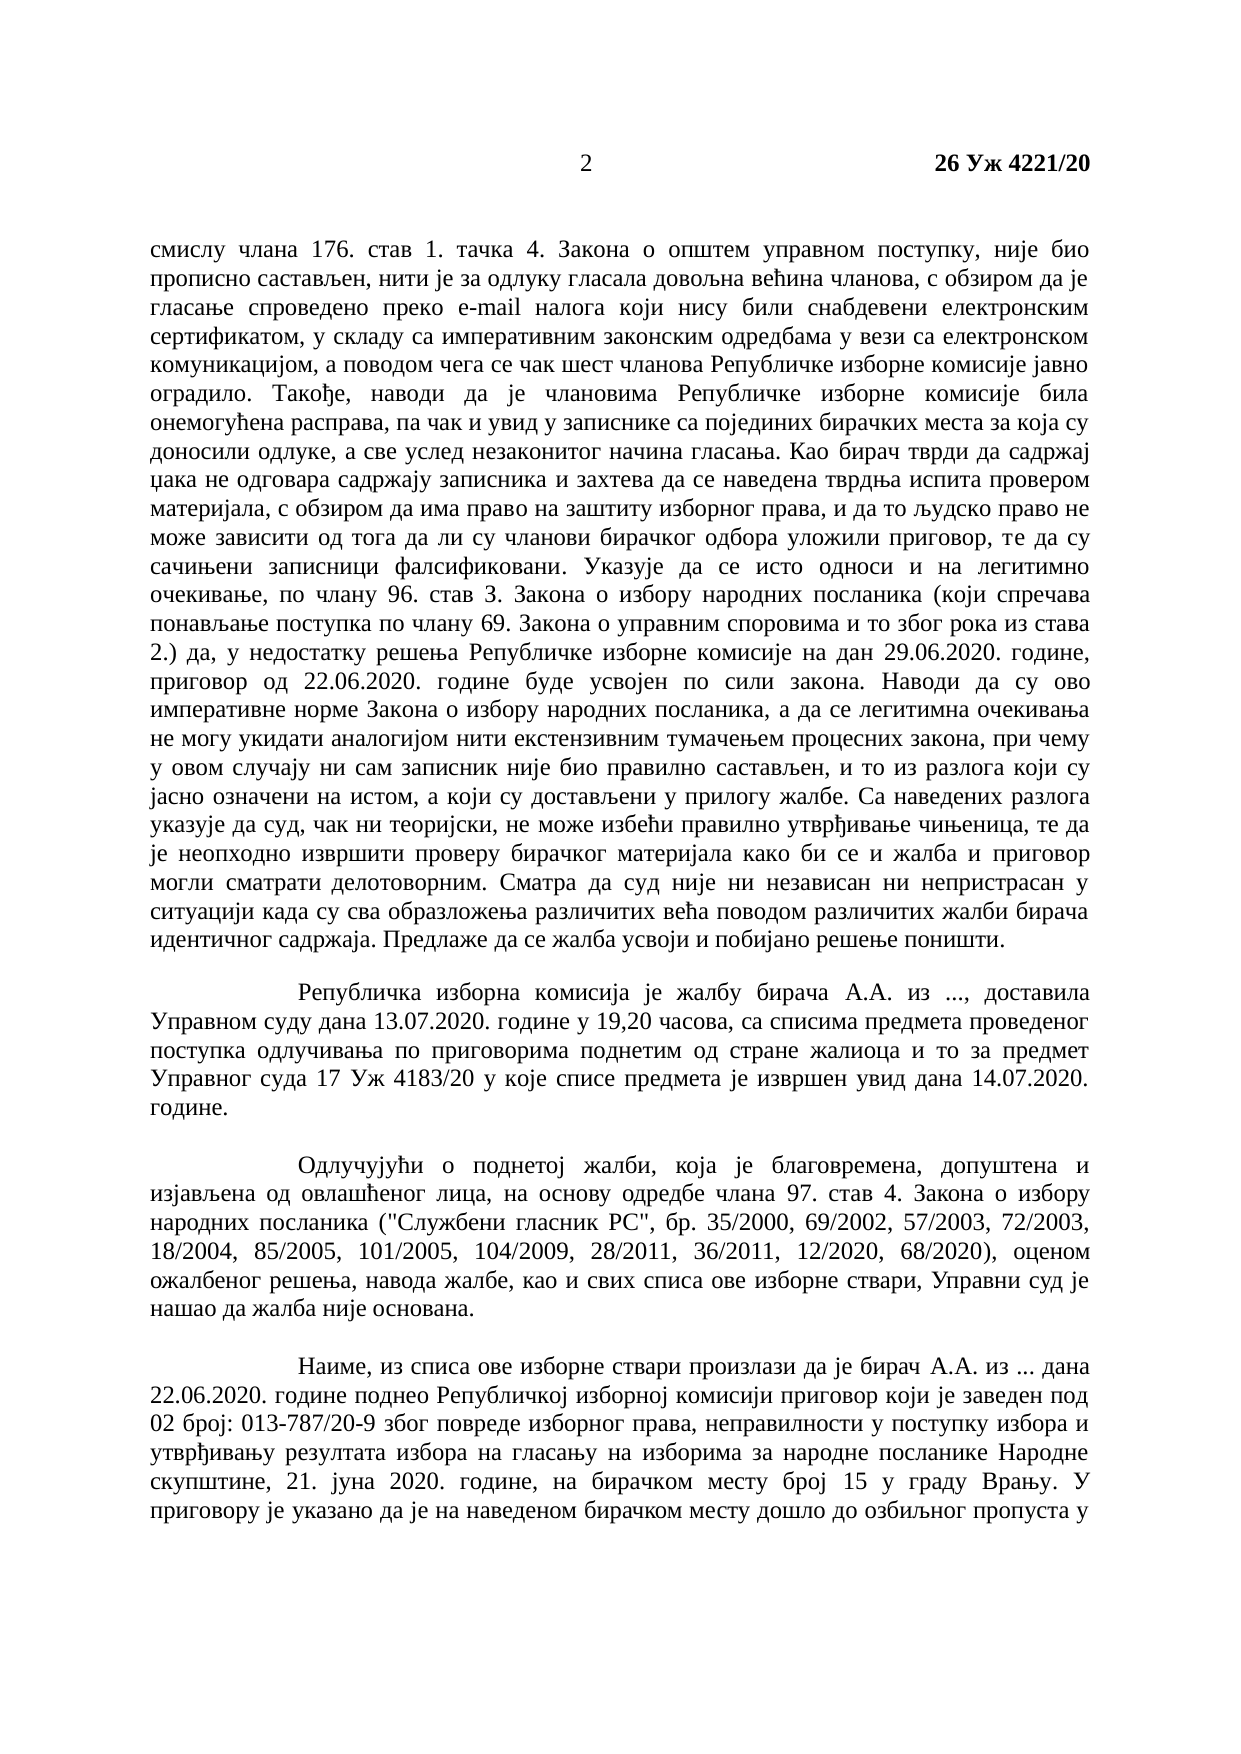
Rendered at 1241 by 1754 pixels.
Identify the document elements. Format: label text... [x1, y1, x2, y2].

text смислу члана 176. став 1. тачка 4. Закона о општем управном поступку, није био прописно састављен, нити је за одлуку гласала довољна већина чланова, с обзиром да је гласање спроведено преко e-mail налога који нису били снабдевени електронским сертификатом, у складу са императивним законским одредбама у вези са електронском комуникацијом, а поводом чега се чак шест чланова Републичке изборне комисије јавно оградило. Такође, наводи да је члановима Републичке изборне комисије била онемогућена расправа, па чак и увид у записнике са појединих бирачких места за која су доносили одлуке, а све услед незаконитог начина гласања. Као бирач тврди да садржај џака не одговара садржају записника и захтева да се наведена тврдња испита провером материјала, с обзиром да има право на заштиту изборног права, и да то људско право не може зависити од тога да ли су чланови бирачког одбора уложили приговор, те да су сачињени записници фалсификовани. Указује да се исто односи и на легитимно очекивање, по члану 96. став З. Закона о избору народних посланика (који спречава понављање поступка по члану 69. Закона о управним споровима и то због рока из става 2.) да, у недостатку решења Републичке изборне комисије на дан 29.06.2020. године, приговор од 22.06.2020. године буде усвојен по сили закона. Наводи да су ово императивне норме Закона о избору народних посланика, а да се легитимна очекивања не могу укидати аналогијом нити екстензивним тумачењем процесних закона, при чему у овом случају ни сам записник није био правилно састављен, и то из разлога који су јасно означени на истом, а који су достављени у прилогу жалбе. Са наведених разлога указује да суд, чак ни теоријски, не може избећи правилно утврђивање чињеница, те да је неопходно извршити проверу бирачког материјала како би се и жалба и приговор могли сматрати делотоворним. Сматра да суд није ни независан ни непристрасан у ситуацији када су сва образложења различитих већа поводом различитих жалби бирача идентичног садржаја. Предлаже да се жалба усвоји и побијано решење поништи. [150, 234, 1090, 953]
text Републичка изборна комисија је жалбу бирача А.А. из ..., доставила Управном суду дана 13.07.2020. године у 19,20 часова, са списима предмета проведеног поступка одлучивања по приговорима поднетим од стране жалиоца и то за предмет Управног суда 17 Уж 4183/20 у које списе предмета је извршен увид дана 14.07.2020. године. [150, 977, 1090, 1121]
text Одлучујући о поднетој жалби, која је благовремена, допуштена и изјављена од овлашћеног лица, на основу одредбе члана 97. став 4. Закона о избору народних посланика ("Службени гласник РС", бр. 35/2000, 69/2002, 57/2003, 72/2003, 18/2004, 85/2005, 101/2005, 104/2009, 28/2011, 36/2011, 12/2020, 68/2020), оценом ожалбеног решења, навода жалбе, као и свих списа ове изборне ствари, Управни суд је нашао да жалба није основана. [150, 1150, 1090, 1322]
text Наиме, из списа ове изборне ствари произлази да је бирач А.А. из ... дана 22.06.2020. године поднео Републичкој изборној комисији приговор који је заведен под 02 број: 013-787/20-9 због повреде изборног права, неправилности у поступку избора и утврђивању резултата избора на гласању на изборима за народне посланике Народне скупштине, 21. јуна 2020. године, на бирачком месту број 15 у граду Врању. У приговору је указано да је на наведеном бирачком месту дошло до озбиљног пропуста у [150, 1351, 1090, 1523]
